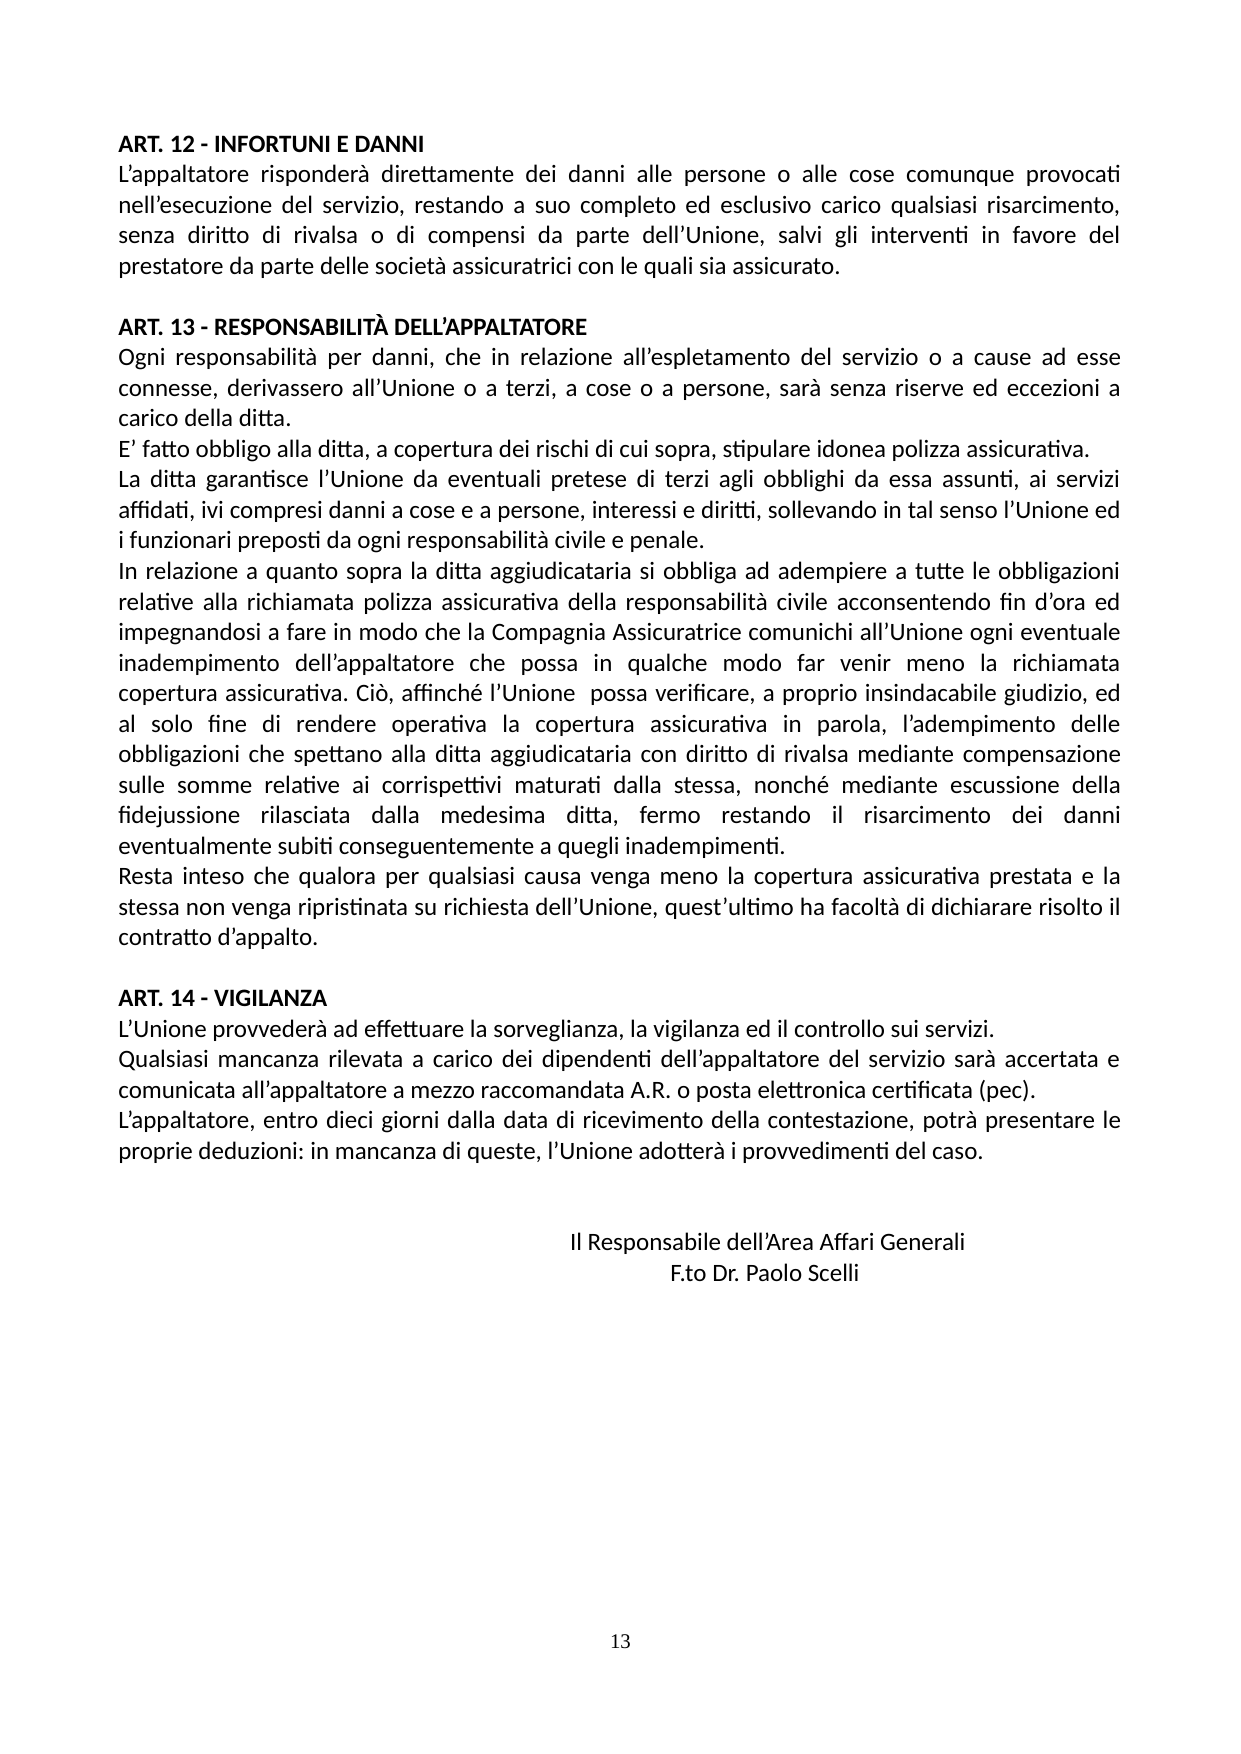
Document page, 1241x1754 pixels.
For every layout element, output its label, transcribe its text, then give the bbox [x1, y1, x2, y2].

text In relazione a quanto sopra la ditta aggiudicataria si obbliga ad adempiere a tutte le obbligazioni relative alla richiamata polizza assicurativa della responsabilità civile acconsentendo fin d’ora ed impegnandosi a fare in modo che la Compagnia Assicuratrice comunichi all’Unione ogni eventuale inadempimento dell’appaltatore che possa in qualche modo far venir meno la richiamata copertura assicurativa. Ciò, affinché l’Unione possa verificare, a proprio insindacabile giudizio, ed al solo fine di rendere operativa la copertura assicurativa in parola, l’adempimento delle obbligazioni che spettano alla ditta aggiudicataria con diritto di rivalsa mediante compensazione sulle somme relative ai corrispettivi maturati dalla stessa, nonché mediante escussione della fidejussione rilasciata dalla medesima ditta, fermo restando il risarcimento dei danni eventualmente subiti conseguentemente a quegli inadempimenti. [118, 555, 1122, 860]
text Resta inteso che qualora per qualsiasi causa venga meno la copertura assicurativa prestata e la stessa non venga ripristinata su richiesta dell’Unione, quest’ultimo ha facoltà di dichiarare risolto il contratto d’appalto. [118, 860, 1122, 952]
text Ogni responsabilità per danni, che in relazione all’espletamento del servizio o a cause ad esse connesse, derivassero all’Unione o a terzi, a cose o a persone, sarà senza riserve ed eccezioni a carico della ditta. [118, 341, 1122, 433]
subtitle ART. 14 - VIGILANZA [118, 982, 1122, 1013]
subtitle ART. 12 - INFORTUNI E DANNI [118, 128, 1122, 158]
text La ditta garantisce l’Unione da eventuali pretese di terzi agli obblighi da essa assunti, ai servizi affidati, ivi compresi danni a cose e a persone, interessi e diritti, sollevando in tal senso l’Unione ed i funzionari preposti da ogni responsabilità civile e penale. [118, 463, 1122, 555]
subtitle ART. 13 - RESPONSABILITÀ DELL’APPALTATORE [118, 311, 1122, 341]
text F.to Dr. Paolo Scelli [398, 1257, 1122, 1288]
text L’Unione provvederà ad effettuare la sorveglianza, la vigilanza ed il controllo sui servizi. [118, 1013, 1122, 1043]
text Qualsiasi mancanza rilevata a carico dei dipendenti dell’appaltatore del servizio sarà accertata e comunicata all’appaltatore a mezzo raccomandata A.R. o posta elettronica certificata (pec). [118, 1043, 1122, 1104]
text L’appaltatore, entro dieci giorni dalla data di ricevimento della contestazione, potrà presentare le proprie deduzioni: in mancanza di queste, l’Unione adotterà i provvedimenti del caso. [118, 1104, 1122, 1166]
text E’ fatto obbligo alla ditta, a copertura dei rischi di cui sopra, stipulare idonea polizza assicurativa. [118, 433, 1122, 463]
text L’appaltatore risponderà direttamente dei danni alle persone o alle cose comunque provocati nell’esecuzione del servizio, restando a suo completo ed esclusivo carico qualsiasi risarcimento, senza diritto di rivalsa o di compensi da parte dell’Unione, salvi gli interventi in favore del prestatore da parte delle società assicuratrici con le quali sia assicurato. [118, 158, 1122, 280]
text Il Responsabile dell’Area Affari Generali [398, 1227, 1122, 1257]
